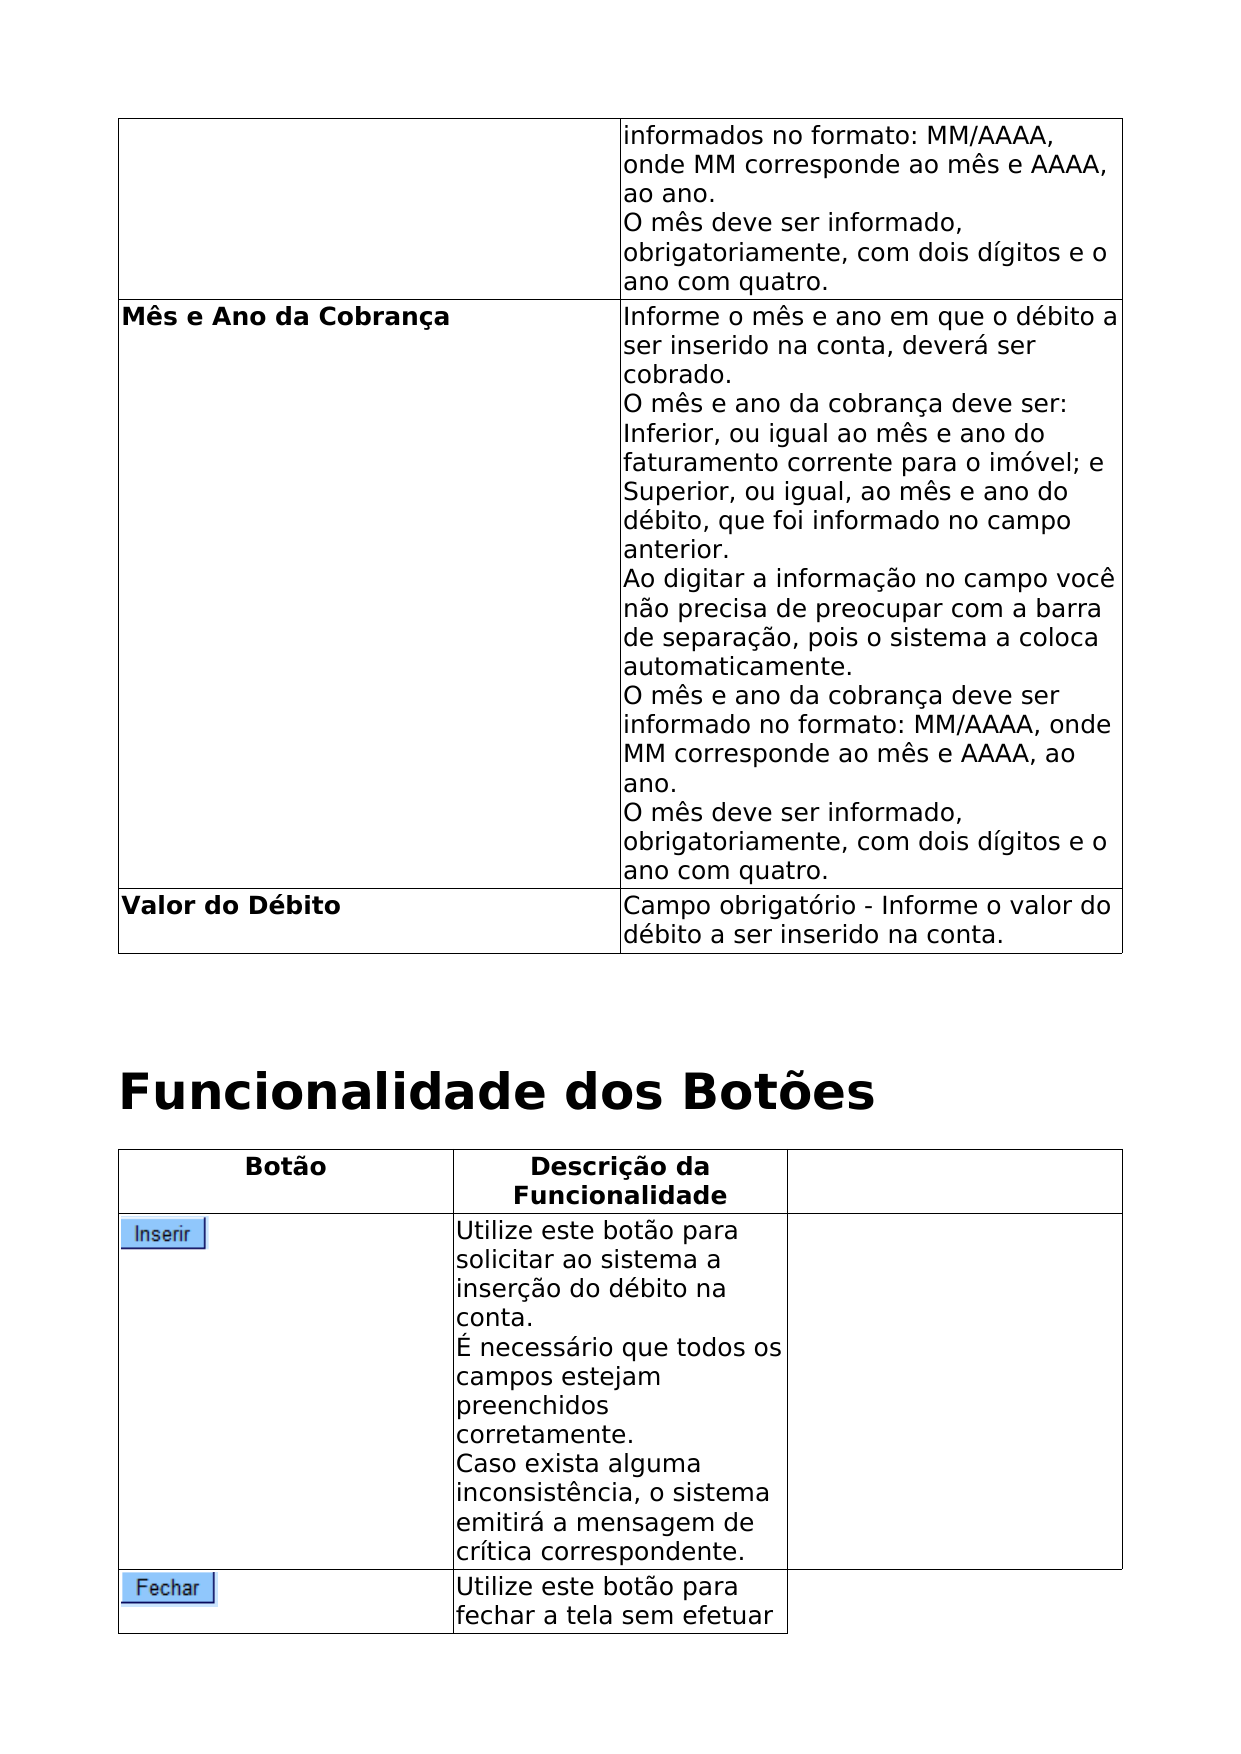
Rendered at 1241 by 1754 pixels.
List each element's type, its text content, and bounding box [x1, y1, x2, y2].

table_cell Utilize este botão para fechar a tela sem efetuar [454, 1570, 787, 1633]
table_cell [119, 1570, 453, 1633]
table_header Botão [119, 1150, 453, 1213]
table_header [788, 1150, 1122, 1213]
subtitle Funcionalidade dos Botões [118, 1063, 1122, 1122]
table_cell Campo obrigatório - Informe o valor do débito a ser inserido na conta. [621, 889, 1122, 953]
table_cell Informe o mês e ano em que o débito a ser inserido na conta, deverá ser cobrado. O mês e ano da cobrança deve ser: Inferior, ou igual ao mês e ano do faturamento corrente para o imóvel; e Superior, ou igual, ao mês e ano do débito, que foi informado no campo anterior. Ao digitar a informação no campo você não precisa de preocupar com a barra de separação, pois o sistema a coloca automaticamente. O mês e ano da cobrança deve ser informado no formato: MM/AAAA, onde MM corresponde ao mês e AAAA, ao ano. O mês deve ser informado, obrigatoriamente, com dois dígitos e o ano com quatro. [621, 300, 1122, 888]
table_header Descrição da Funcionalidade [454, 1150, 787, 1213]
picture [121, 1216, 209, 1251]
picture [121, 1572, 218, 1607]
table_cell Utilize este botão para solicitar ao sistema a inserção do débito na conta. É necessário que todos os campos estejam preenchidos corretamente. Caso exista alguma inconsistência, o sistema emitirá a mensagem de crítica correspondente. [454, 1214, 787, 1569]
table_cell Mês e Ano da Cobrança [119, 300, 620, 888]
table_cell Valor do Débito [119, 889, 620, 953]
table_cell informados no formato: MM/AAAA, onde MM corresponde ao mês e AAAA, ao ano. O mês deve ser informado, obrigatoriamente, com dois dígitos e o ano com quatro. [621, 119, 1122, 299]
table_cell [119, 1214, 453, 1569]
table_cell [119, 119, 620, 299]
table_cell [788, 1214, 1122, 1569]
